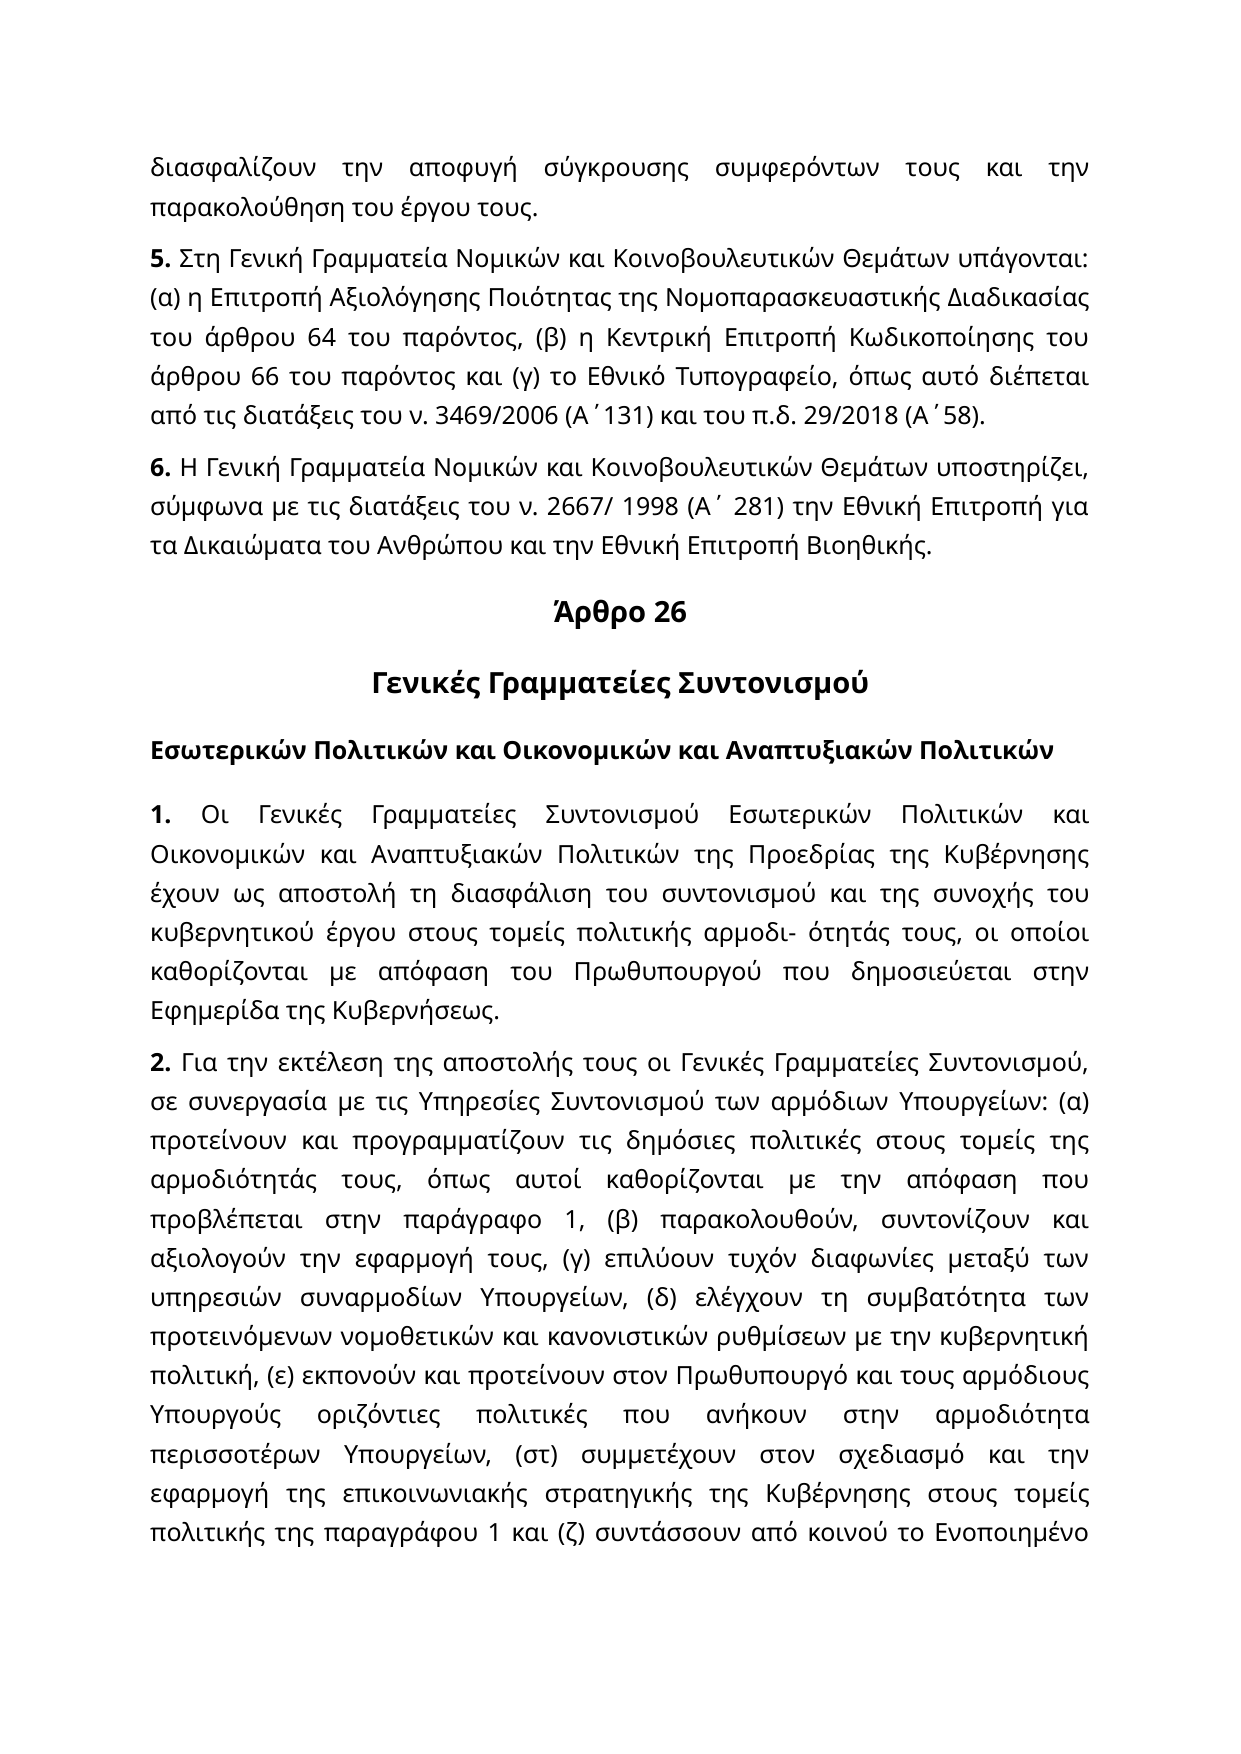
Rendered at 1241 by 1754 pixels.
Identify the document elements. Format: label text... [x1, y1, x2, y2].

text 1. Οι Γενικές Γραμματείες Συντονισμού Εσωτερικών Πολιτικών και Οικονομικών και Αναπτυξιακών Πολιτικών της Προεδρίας της Κυβέρνησης έχουν ως αποστολή τη διασφάλιση του συντονισμού και της συνοχής του κυβερνητικού έργου στους τομείς πολιτικής αρμοδι- ότητάς τους, οι οποίοι καθορίζονται με απόφαση του Πρωθυπουργού που δημοσιεύεται στην Εφημερίδα της Κυβερνήσεως. [150, 797, 1090, 1027]
subtitle Άρθρο 26 [150, 592, 1090, 631]
text 6. Η Γενική Γραμματεία Νομικών και Κοινοβουλευτικών Θεμάτων υποστηρίζει, σύμφωνα με τις διατάξεις του ν. 2667/ 1998 (Α΄ 281) την Εθνική Επιτροπή για τα Δικαιώματα του Ανθρώπου και την Εθνική Επιτροπή Βιοηθικής. [150, 449, 1090, 562]
text 5. Στη Γενική Γραμματεία Νομικών και Κοινοβουλευτικών Θεμάτων υπάγονται: (α) η Επιτροπή Αξιολόγησης Ποιότητας της Νομοπαρασκευαστικής Διαδικασίας του άρθρου 64 του παρόντος, (β) η Κεντρική Επιτροπή Κωδικοποίησης του άρθρου 66 του παρόντος και (γ) το Εθνικό Τυπογραφείο, όπως αυτό διέπεται από τις διατάξεις του ν. 3469/2006 (Α΄131) και του π.δ. 29/2018 (Α΄58). [150, 241, 1090, 432]
text Εσωτερικών Πολιτικών και Οικονομικών και Αναπτυξιακών Πολιτικών [150, 733, 1090, 767]
text 2. Για την εκτέλεση της αποστολής τους οι Γενικές Γραμματείες Συντονισμού, σε συνεργασία με τις Υπηρεσίες Συντονισμού των αρμόδιων Υπουργείων: (α) προτείνουν και προγραμματίζουν τις δημόσιες πολιτικές στους τομείς της αρμοδιότητάς τους, όπως αυτοί καθορίζονται με την απόφαση που προβλέπεται στην παράγραφο 1, (β) παρακολουθούν, συντονίζουν και αξιολογούν την εφαρμογή τους, (γ) επιλύουν τυχόν διαφωνίες μεταξύ των υπηρεσιών συναρμοδίων Υπουργείων, (δ) ελέγχουν τη συμβατότητα των προτεινόμενων νομοθετικών και κανονιστικών ρυθμίσεων με την κυβερνητική πολιτική, (ε) εκπονούν και προτείνουν στον Πρωθυπουργό και τους αρμόδιους Υπουργούς οριζόντιες πολιτικές που ανήκουν στην αρμοδιότητα περισσοτέρων Υπουργείων, (στ) συμμετέχουν στον σχεδιασμό και την εφαρμογή της επικοινωνιακής στρατηγικής της Κυβέρνησης στους τομείς πολιτικής της παραγράφου 1 και (ζ) συντάσσουν από κοινού το Ενοποιημένο [150, 1044, 1090, 1549]
subtitle Γενικές Γραμματείες Συντονισμού [150, 662, 1090, 702]
text διασφαλίζουν την αποφυγή σύγκρουσης συμφερόντων τους και την παρακολούθηση του έργου τους. [150, 150, 1090, 223]
